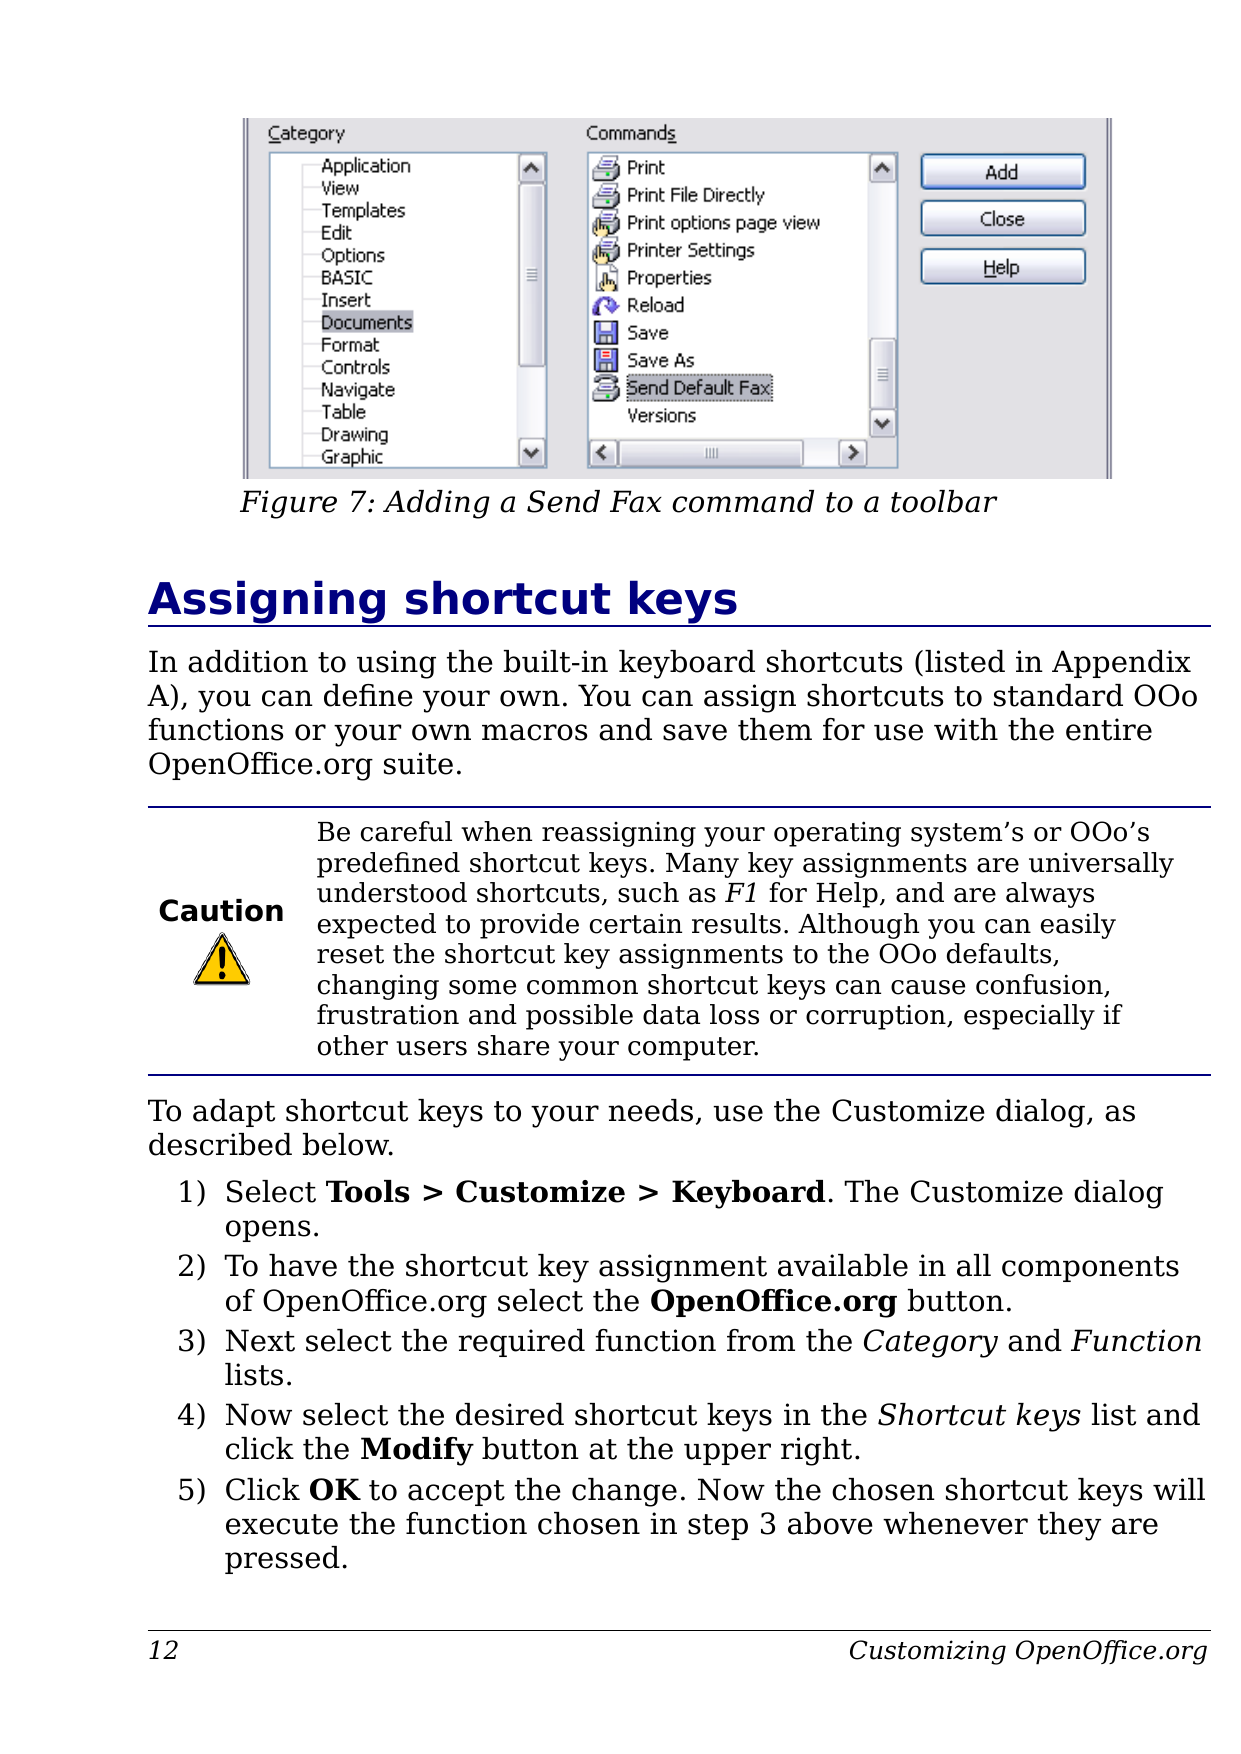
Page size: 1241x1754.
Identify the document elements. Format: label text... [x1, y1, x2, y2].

picture [189, 928, 254, 989]
picture [240, 118, 1119, 479]
subtitle Assigning shortcut keys [148, 574, 1211, 625]
table_header Caution [148, 808, 295, 1074]
list Now select the desired shortcut keys in the Shortcut keys list and click the Modify button at the upper right. [207, 1398, 1211, 1467]
text In addition to using the built-in keyboard shortcuts (listed in Appendix A), you can define your own. You can assign shortcuts to standard OOo functions or your own macros and save them for use with the entire OpenOffice.org suite. [148, 646, 1211, 781]
list To have the shortcut key assignment available in all components of OpenOffice.org select the OpenOffice.org button. [207, 1250, 1211, 1318]
text To adapt shortcut keys to your needs, use the Customize dialog, as described below. [148, 1095, 1211, 1163]
list Select Tools > Customize > Keyboard. The Customize dialog opens. [207, 1175, 1211, 1243]
text Figure 7: Adding a Send Fax command to a toolbar [240, 485, 1118, 519]
list Next select the required function from the Category and Function lists. [207, 1324, 1211, 1392]
table_header Be careful when reassigning your operating system’s or OOo’s predefined shortcut keys. Many key assignments are universally understood shortcuts, such as F1 for Help, and are always expected to provide certain results. Although you can easily reset the shortcut key assignments to the OOo defaults, changing some common shortcut keys can cause confusion, frustration and possible data loss or corruption, especially if other users share your computer. [295, 808, 1211, 1074]
list Click OK to accept the change. Now the chosen shortcut keys will execute the function chosen in step 3 above whenever they are pressed. [207, 1473, 1211, 1575]
